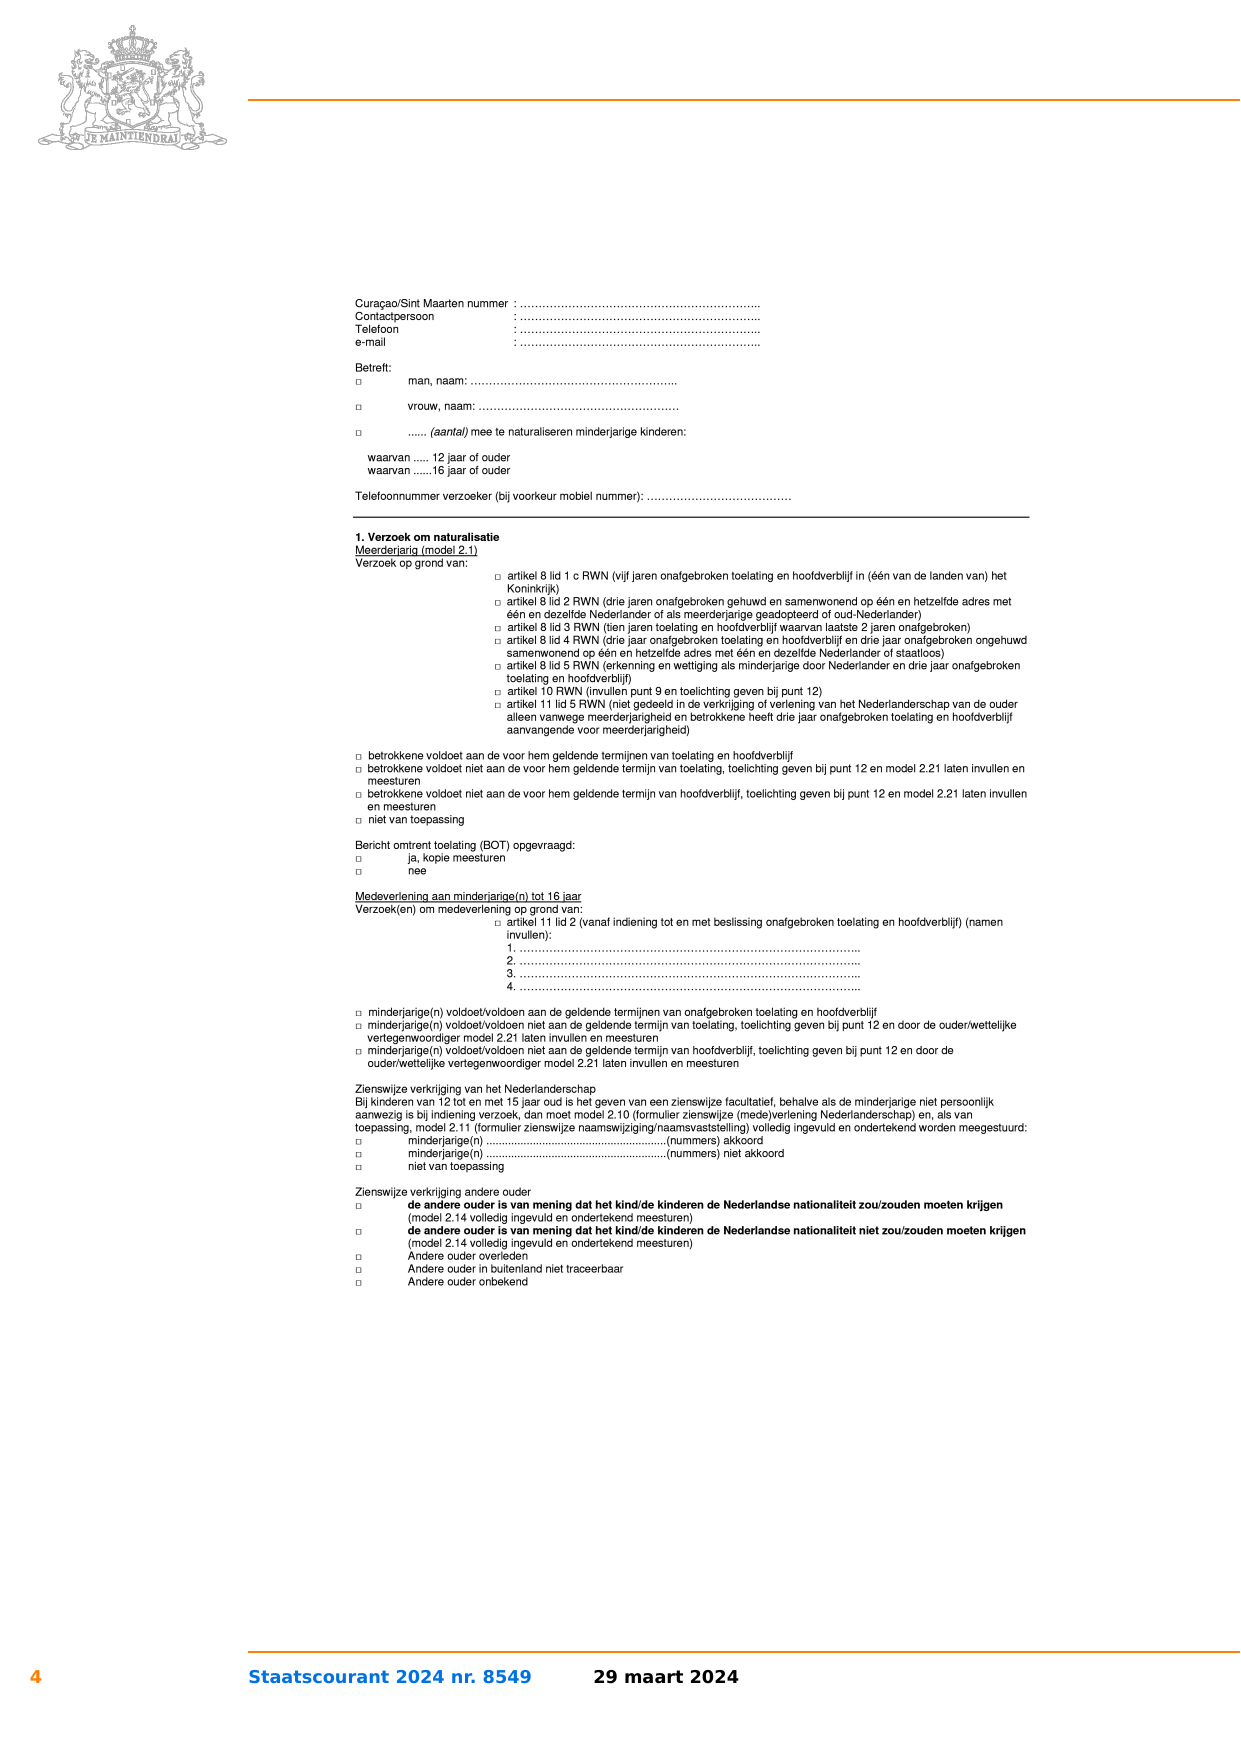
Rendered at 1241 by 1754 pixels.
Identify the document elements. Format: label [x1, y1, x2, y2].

picture [38, 25, 227, 150]
picture [248, 151, 1134, 1404]
